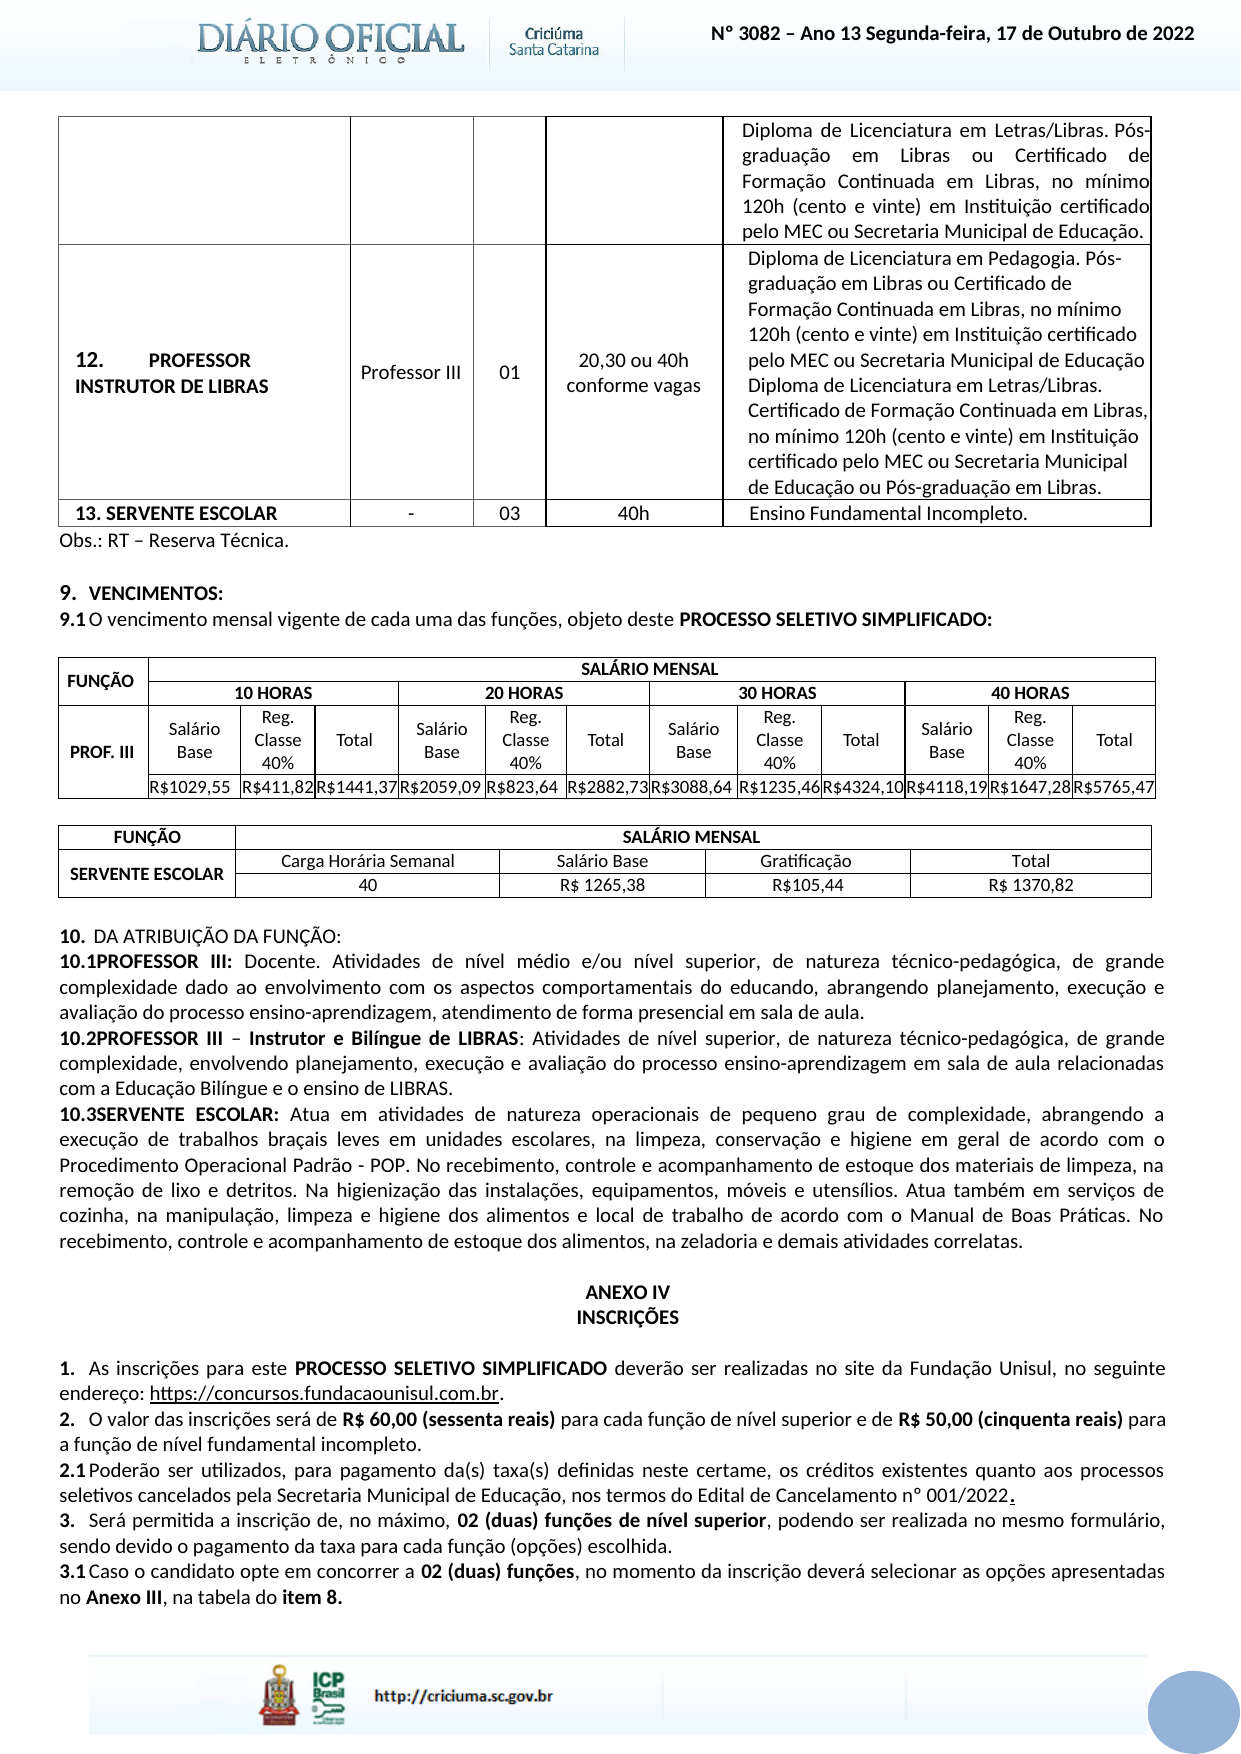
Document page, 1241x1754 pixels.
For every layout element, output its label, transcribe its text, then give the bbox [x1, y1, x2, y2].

table_cell R$3088,64 [650, 775, 737, 798]
list O valor das inscrições será de R$ 60,00 (sessenta reais) para cada função de nível superior e de R$ 50,00 (cinquenta reais) para a função de nível fundamental incompleto. [59, 1406, 1167, 1457]
table_cell Total [567, 706, 649, 774]
table_cell R$823,64 [486, 775, 566, 798]
table_cell 01 [474, 245, 545, 499]
list Caso o candidato opte em concorrer a 02 (duas) funções, no momento da inscrição deverá selecionar as opções apresentadas no Anexo III, na tabela do item 8. [59, 1558, 1167, 1609]
list PROFESSOR III: Docente. Atividades de nível médio e/ou nível superior, de natureza técnico-pedagógica, de grande complexidade dado ao envolvimento com os aspectos comportamentais do educando, abrangendo planejamento, execução e avaliação do processo ensino-aprendizagem, atendimento de forma presencial em sala de aula. [59, 948, 1167, 1025]
list VENCIMENTOS: [59, 578, 1167, 606]
table_cell Ensino Fundamental Incompleto. [724, 500, 1150, 526]
table_cell SERVENTE ESCOLAR [59, 850, 235, 897]
list PROFESSOR III – Instrutor e Bilíngue de LIBRAS: Atividades de nível superior, de natureza técnico-pedagógica, de grande complexidade, envolvendo planejamento, execução e avaliação do processo ensino-aprendizagem em sala de aula relacionadas com a Educação Bilíngue e o ensino de LIBRAS. [59, 1025, 1167, 1101]
table_cell - [351, 500, 473, 526]
table_cell Reg. Classe 40% [486, 706, 566, 774]
table_cell [351, 117, 473, 244]
table_cell 40 [236, 874, 499, 897]
table_cell Total [316, 706, 398, 774]
table_cell R$105,44 [706, 874, 910, 897]
table_cell PROFESSOR INSTRUTOR DE LIBRAS [59, 245, 350, 499]
table_cell R$ 1370,82 [911, 874, 1151, 897]
table_cell Salário Base [399, 706, 485, 774]
table_cell Salário Base [500, 850, 705, 873]
table_cell Professor III [351, 245, 473, 499]
table_cell Salário Base [149, 706, 240, 774]
table_cell 20 HORAS [399, 682, 649, 704]
table_cell Diploma de Licenciatura em Letras/Libras. Pós-graduação em Libras ou Certificado de Formação Continuada em Libras, no mínimo 120h (cento e vinte) em Instituição certificado pelo MEC ou Secretaria Municipal de Educação. [724, 117, 1150, 244]
table_cell R$1647,28 [989, 775, 1072, 798]
table_cell Reg. Classe 40% [241, 706, 314, 774]
table_cell [547, 117, 722, 244]
table_cell Carga Horária Semanal [236, 850, 499, 873]
table_header SALÁRIO MENSAL [149, 658, 1155, 681]
table_cell R$2882,73 [567, 775, 649, 798]
table_cell 40 HORAS [906, 682, 1155, 704]
table_cell [59, 117, 350, 244]
table_cell R$2059,09 [399, 775, 485, 798]
list Poderão ser utilizados, para pagamento da(s) taxa(s) definidas neste certame, os créditos existentes quanto aos processos seletivos cancelados pela Secretaria Municipal de Educação, nos termos do Edital de Cancelamento nº 001/2022. [59, 1457, 1167, 1508]
table_cell R$4118,19 [906, 775, 988, 798]
table_cell PROF. III [59, 706, 148, 798]
table_cell R$1441,37 [316, 775, 398, 798]
table_cell 13. SERVENTE ESCOLAR [59, 500, 350, 526]
table_cell 40h [547, 500, 722, 526]
table_cell R$4324,10 [822, 775, 904, 798]
list DA ATRIBUIÇÃO DA FUNÇÃO: [59, 923, 1167, 948]
table_cell Total [1073, 706, 1155, 774]
table_cell R$1029,55 [149, 775, 240, 798]
table_cell 30 HORAS [650, 682, 904, 704]
list SERVENTE ESCOLAR: Atua em atividades de natureza operacionais de pequeno grau de complexidade, abrangendo a execução de trabalhos braçais leves em unidades escolares, na limpeza, conservação e higiene em geral de acordo com o Procedimento Operacional Padrão - POP. No recebimento, controle e acompanhamento de estoque dos materiais de limpeza, na remoção de lixo e detritos. Na higienização das instalações, equipamentos, móveis e utensílios. Atua também em serviços de cozinha, na manipulação, limpeza e higiene dos alimentos e local de trabalho de acordo com o Manual de Boas Práticas. No recebimento, controle e acompanhamento de estoque dos alimentos, na zeladoria e demais atividades correlatas. [59, 1101, 1167, 1253]
list As inscrições para este PROCESSO SELETIVO SIMPLIFICADO deverão ser realizadas no site da Fundação Unisul, no seguinte endereço: https://concursos.fundacaounisul.com.br. [59, 1355, 1167, 1406]
list O vencimento mensal vigente de cada uma das funções, objeto deste PROCESSO SELETIVO SIMPLIFICADO: [59, 606, 1167, 631]
table_cell Total [822, 706, 904, 774]
table_cell 10 HORAS [149, 682, 398, 704]
table_cell 03 [474, 500, 545, 526]
text ANEXO IV [89, 1279, 1167, 1304]
table_cell R$411,82 [241, 775, 314, 798]
table_cell Reg. Classe 40% [738, 706, 821, 774]
table_cell Reg. Classe 40% [989, 706, 1072, 774]
table_header SALÁRIO MENSAL [236, 826, 1151, 849]
table_header FUNÇÃO [59, 658, 148, 704]
table_cell Gratificação [706, 850, 910, 873]
table_cell [474, 117, 545, 244]
list Será permitida a inscrição de, no máximo, 02 (duas) funções de nível superior, podendo ser realizada no mesmo formulário, sendo devido o pagamento da taxa para cada função (opções) escolhida. [59, 1508, 1167, 1558]
table_cell R$5765,47 [1073, 775, 1155, 798]
table_cell R$1235,46 [738, 775, 821, 798]
table_cell Salário Base [906, 706, 988, 774]
table_cell Diploma de Licenciatura em Pedagogia. Pós-graduação em Libras ou Certificado de Formação Continuada em Libras, no mínimo 120h (cento e vinte) em Instituição certificado pelo MEC ou Secretaria Municipal de Educação Diploma de Licenciatura em Letras/Libras. Certificado de Formação Continuada em Libras, no mínimo 120h (cento e vinte) em Instituição certificado pelo MEC ou Secretaria Municipal de Educação ou Pós-graduação em Libras. [724, 245, 1150, 499]
table_cell R$ 1265,38 [500, 874, 705, 897]
text INSCRIÇÕES [89, 1304, 1167, 1330]
table_cell 20,30 ou 40h conforme vagas [547, 245, 722, 499]
table_cell Total [911, 850, 1151, 873]
table_cell Salário Base [650, 706, 737, 774]
table_header FUNÇÃO [59, 826, 235, 849]
text Obs.: RT – Reserva Técnica. [59, 527, 1167, 552]
